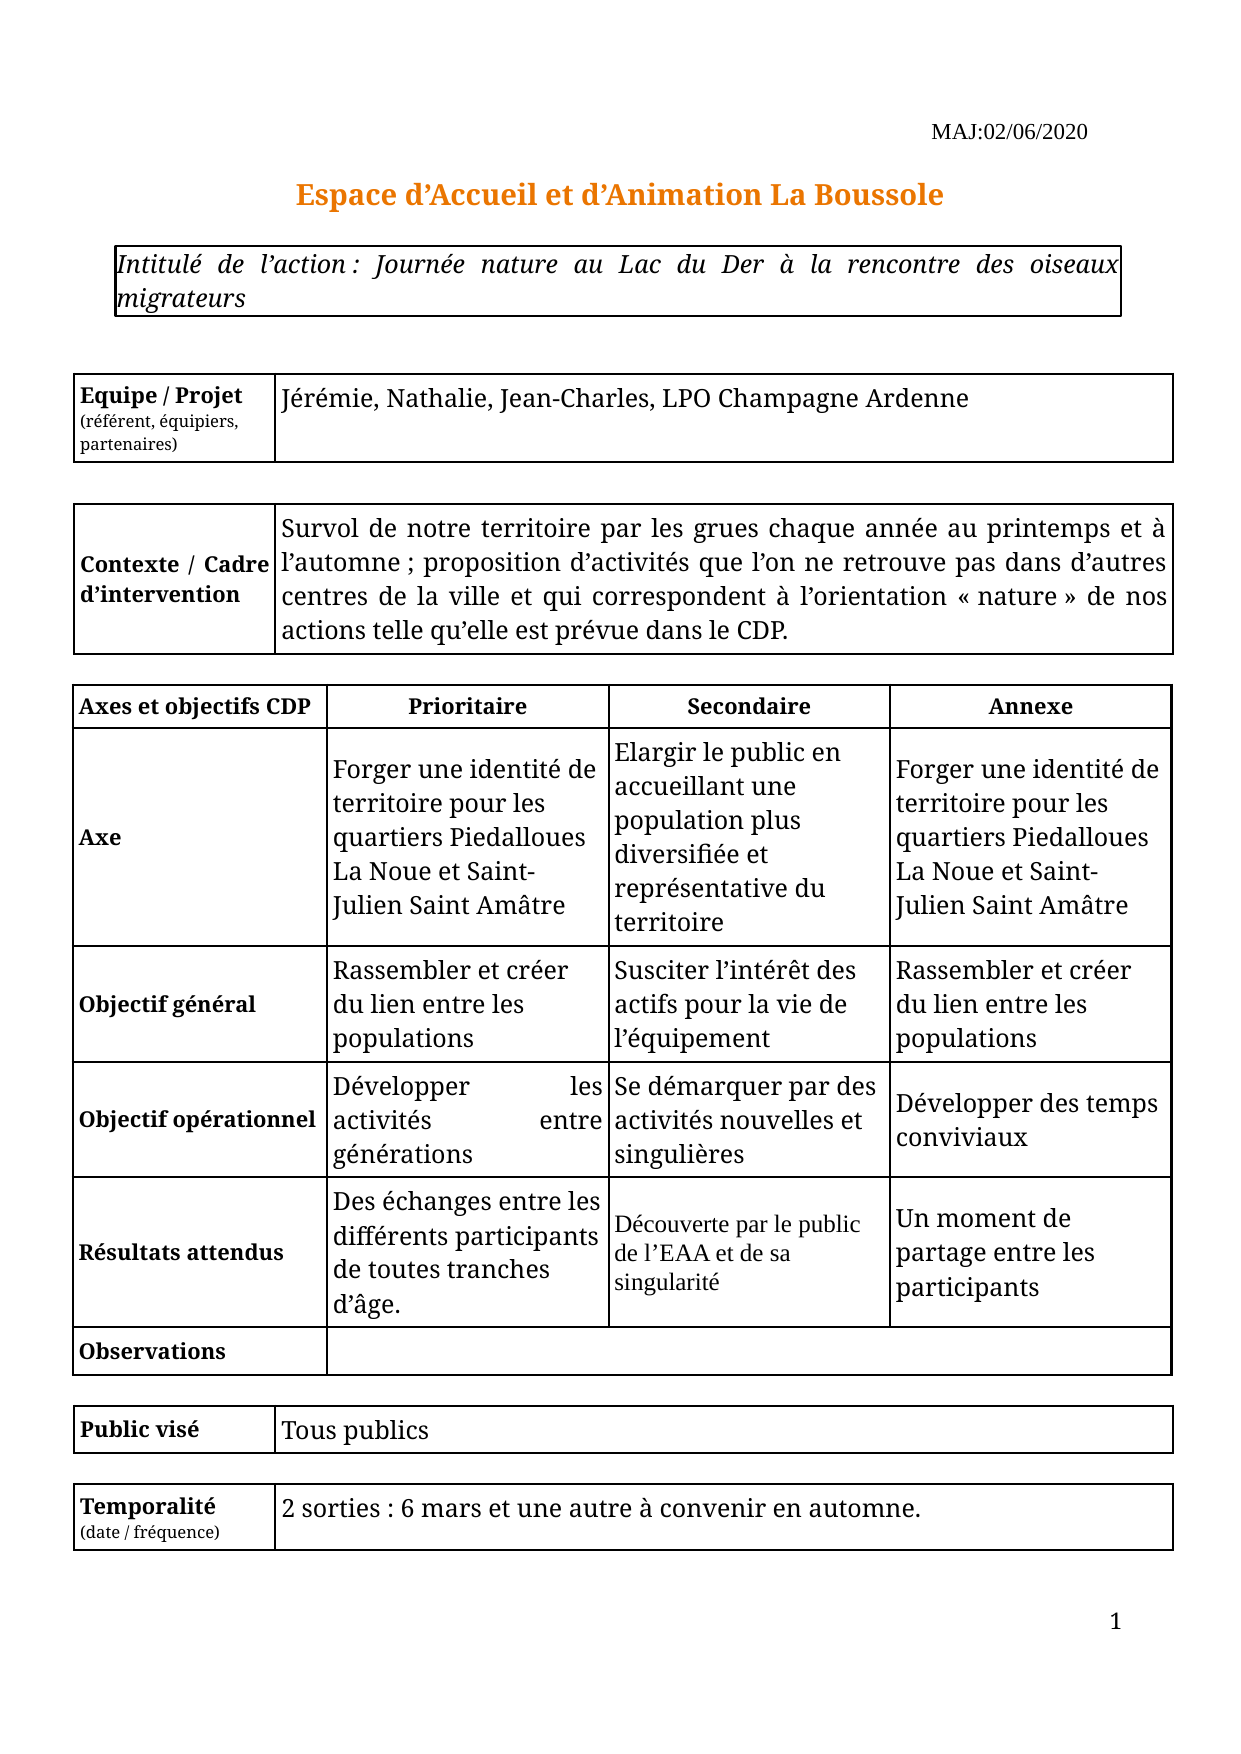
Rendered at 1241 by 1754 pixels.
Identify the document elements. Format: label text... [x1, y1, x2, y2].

table_cell Observations [74, 1328, 326, 1374]
table_cell Objectif général [74, 947, 326, 1061]
table_cell [328, 1328, 1170, 1374]
table_cell Des échanges entre les différents participants de toutes tranches d’âge. [328, 1178, 608, 1326]
table_header Temporalité (date / fréquence) [75, 1485, 274, 1549]
table_cell Rassembler et créer du lien entre les populations [891, 947, 1170, 1061]
table_cell Objectif opérationnel [74, 1063, 326, 1176]
table_cell Rassembler et créer du lien entre les populations [328, 947, 608, 1061]
table_cell Résultats attendus [74, 1178, 326, 1326]
table_cell Susciter l’intérêt des actifs pour la vie de l’équipement [610, 947, 889, 1061]
table_cell Forger une identité de territoire pour les quartiers Piedalloues La Noue et Saint-Julien Saint Amâtre [328, 729, 608, 945]
table_header Contexte / Cadre d’intervention [75, 505, 274, 653]
table_header Tous publics [276, 1407, 1172, 1452]
table_cell Découverte par le public de l’EAA et de sa singularité [610, 1178, 889, 1326]
table_header Secondaire [610, 686, 889, 727]
table_header Axes et objectifs CDP [74, 686, 326, 727]
table_cell Axe [74, 729, 326, 945]
table_cell Se démarquer par des activités nouvelles et singulières [610, 1063, 889, 1176]
table_cell Forger une identité de territoire pour les quartiers Piedalloues La Noue et Saint-Julien Saint Amâtre [891, 729, 1170, 945]
table_header 2 sorties : 6 mars et une autre à convenir en automne. [276, 1485, 1172, 1549]
table_cell Un moment de partage entre les participants [891, 1178, 1170, 1326]
table_cell Elargir le public en accueillant une population plus diversifiée et représentative du territoire [610, 729, 889, 945]
table_cell Développer des temps conviviaux [891, 1063, 1170, 1176]
table_header Survol de notre territoire par les grues chaque année au printemps et à l’automne ; proposition d’activités que l’on ne retrouve pas dans d’autres centres de la ville et qui correspondent à l’orientation « nature » de nos actions telle qu’elle est prévue dans le CDP. [276, 505, 1172, 653]
text Espace d’Accueil et d’Animation La Boussole [118, 174, 1122, 214]
table_cell Développer les activités entre générations [328, 1063, 608, 1176]
table_header Prioritaire [328, 686, 608, 727]
table_header Public visé [75, 1407, 274, 1452]
table_header Jérémie, Nathalie, Jean-Charles, LPO Champagne Ardenne [276, 375, 1172, 461]
table_header Equipe / Projet (référent, équipiers, partenaires) [75, 375, 274, 461]
table_header Annexe [891, 686, 1170, 727]
